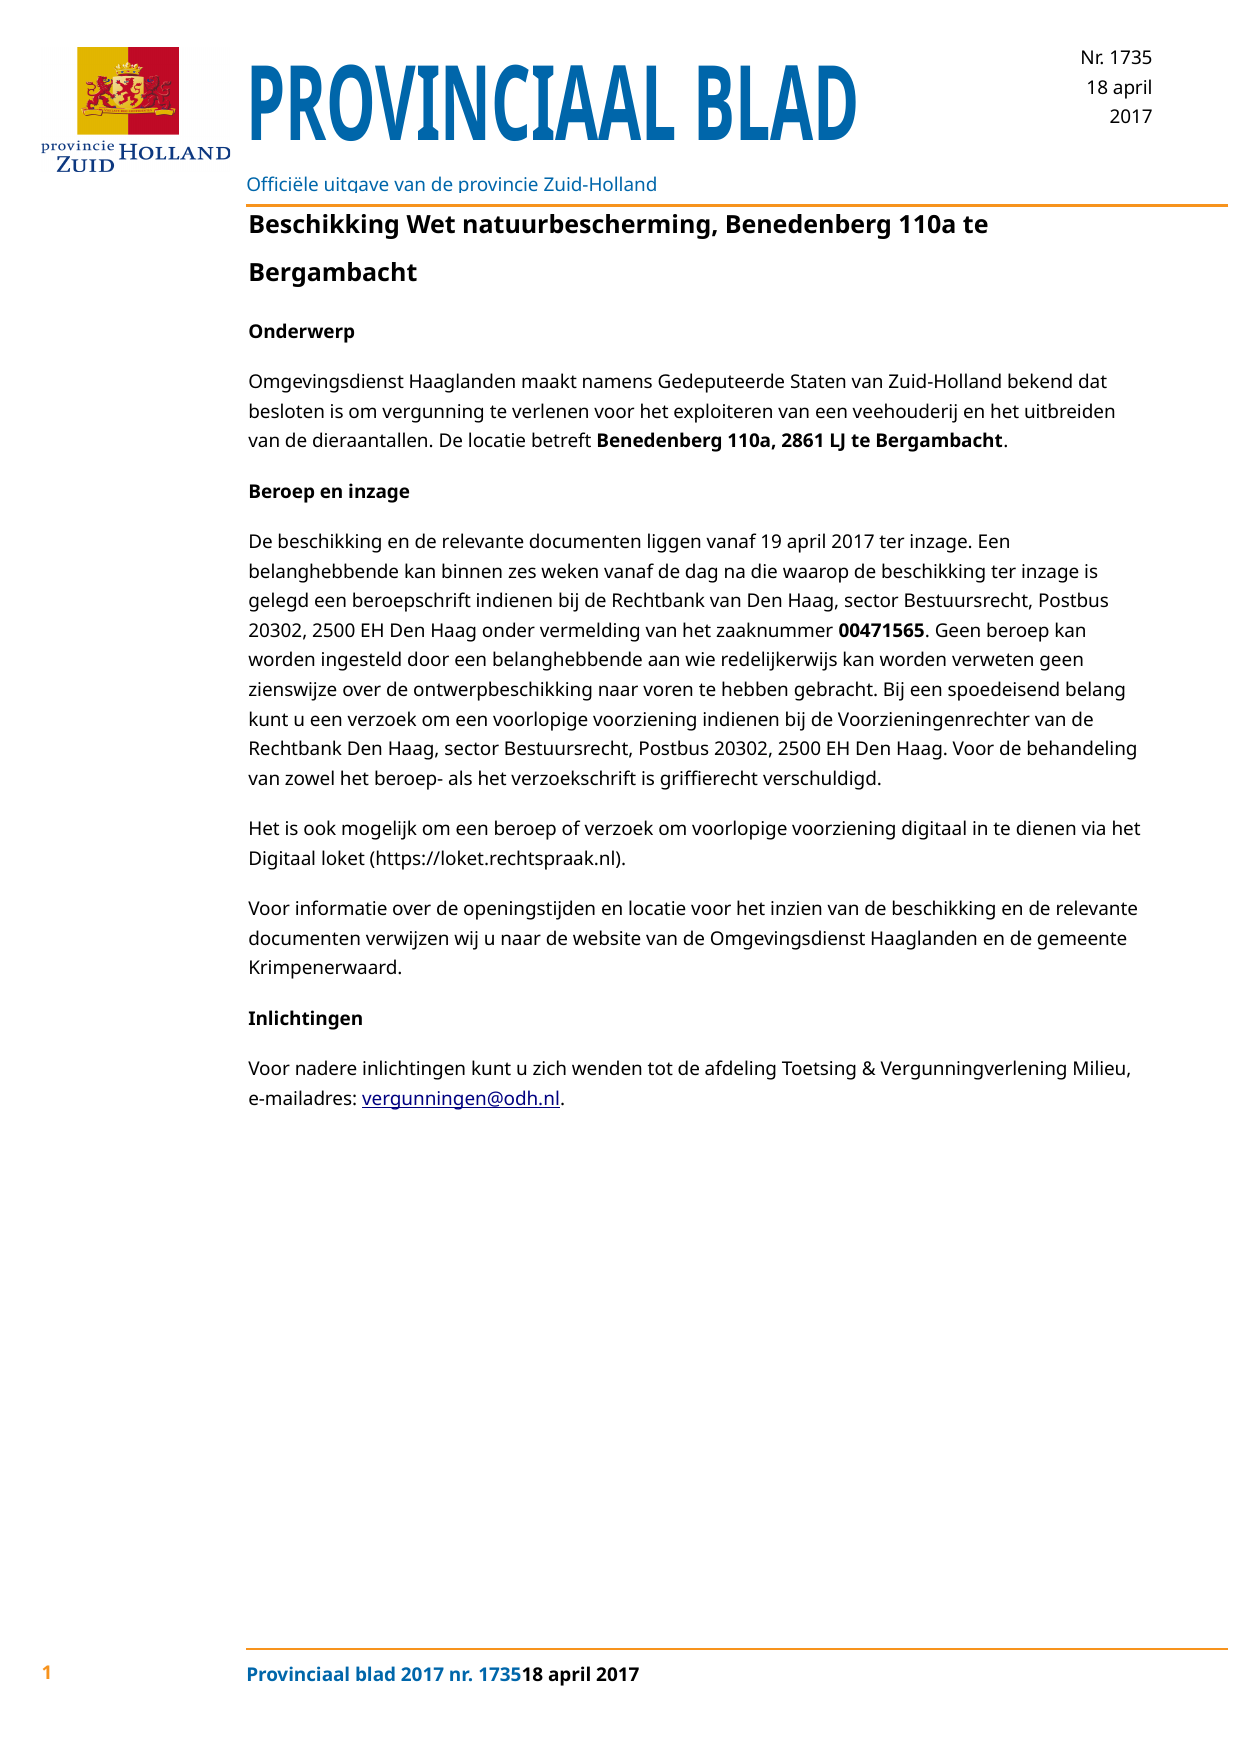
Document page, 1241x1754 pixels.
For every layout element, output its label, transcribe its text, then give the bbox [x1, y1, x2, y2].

picture [41, 47, 231, 172]
text De beschikking en de relevante documenten liggen vanaf 19 april 2017 ter inzage. Een belanghebbende kan binnen zes weken vanaf de dag na die waarop de beschikking ter inzage is gelegd een beroepschrift indienen bij de Rechtbank van Den Haag, sector Bestuursrecht, Postbus 20302, 2500 EH Den Haag onder vermelding van het zaaknummer 00471565. Geen beroep kan worden ingesteld door een belanghebbende aan wie redelijkerwijs kan worden verweten geen zienswijze over de ontwerpbeschikking naar voren te hebben gebracht. Bij een spoedeisend belang kunt u een verzoek om een voorlopige voorziening indienen bij de Voorzieningenrechter van de Rechtbank Den Haag, sector Bestuursrecht, Postbus 20302, 2500 EH Den Haag. Voor de behandeling van zowel het beroep- als het verzoekschrift is griffierecht verschuldigd. [248, 528, 1152, 791]
text Inlichtingen [248, 1005, 1152, 1031]
text Onderwerp [248, 318, 1152, 344]
text Het is ook mogelijk om een beroep of verzoek om voorlopige voorziening digitaal in te dienen via het Digitaal loket (https://loket.rechtspraak.nl). [248, 815, 1152, 871]
text Voor nadere inlichtingen kunt u zich wenden tot de afdeling Toetsing & Vergunningverlening Milieu, e-mailadres: vergunningen@odh.nl. [248, 1055, 1152, 1111]
text Voor informatie over de openingstijden en locatie voor het inzien van de beschikking en de relevante documenten verwijzen wij u naar de website van de Omgevingsdienst Haaglanden en de gemeente Krimpenerwaard. [248, 895, 1152, 980]
text Beroep en inzage [248, 478, 1152, 504]
text Beschikking Wet natuurbescherming, Benedenberg 110a te Bergambacht [248, 207, 1152, 288]
text Omgevingsdienst Haaglanden maakt namens Gedeputeerde Staten van Zuid-Holland bekend dat besloten is om vergunning te verlenen voor het exploiteren van een veehouderij en het uitbreiden van de dieraantallen. De locatie betreft Benedenberg 110a, 2861 LJ te Bergambacht. [248, 368, 1152, 453]
